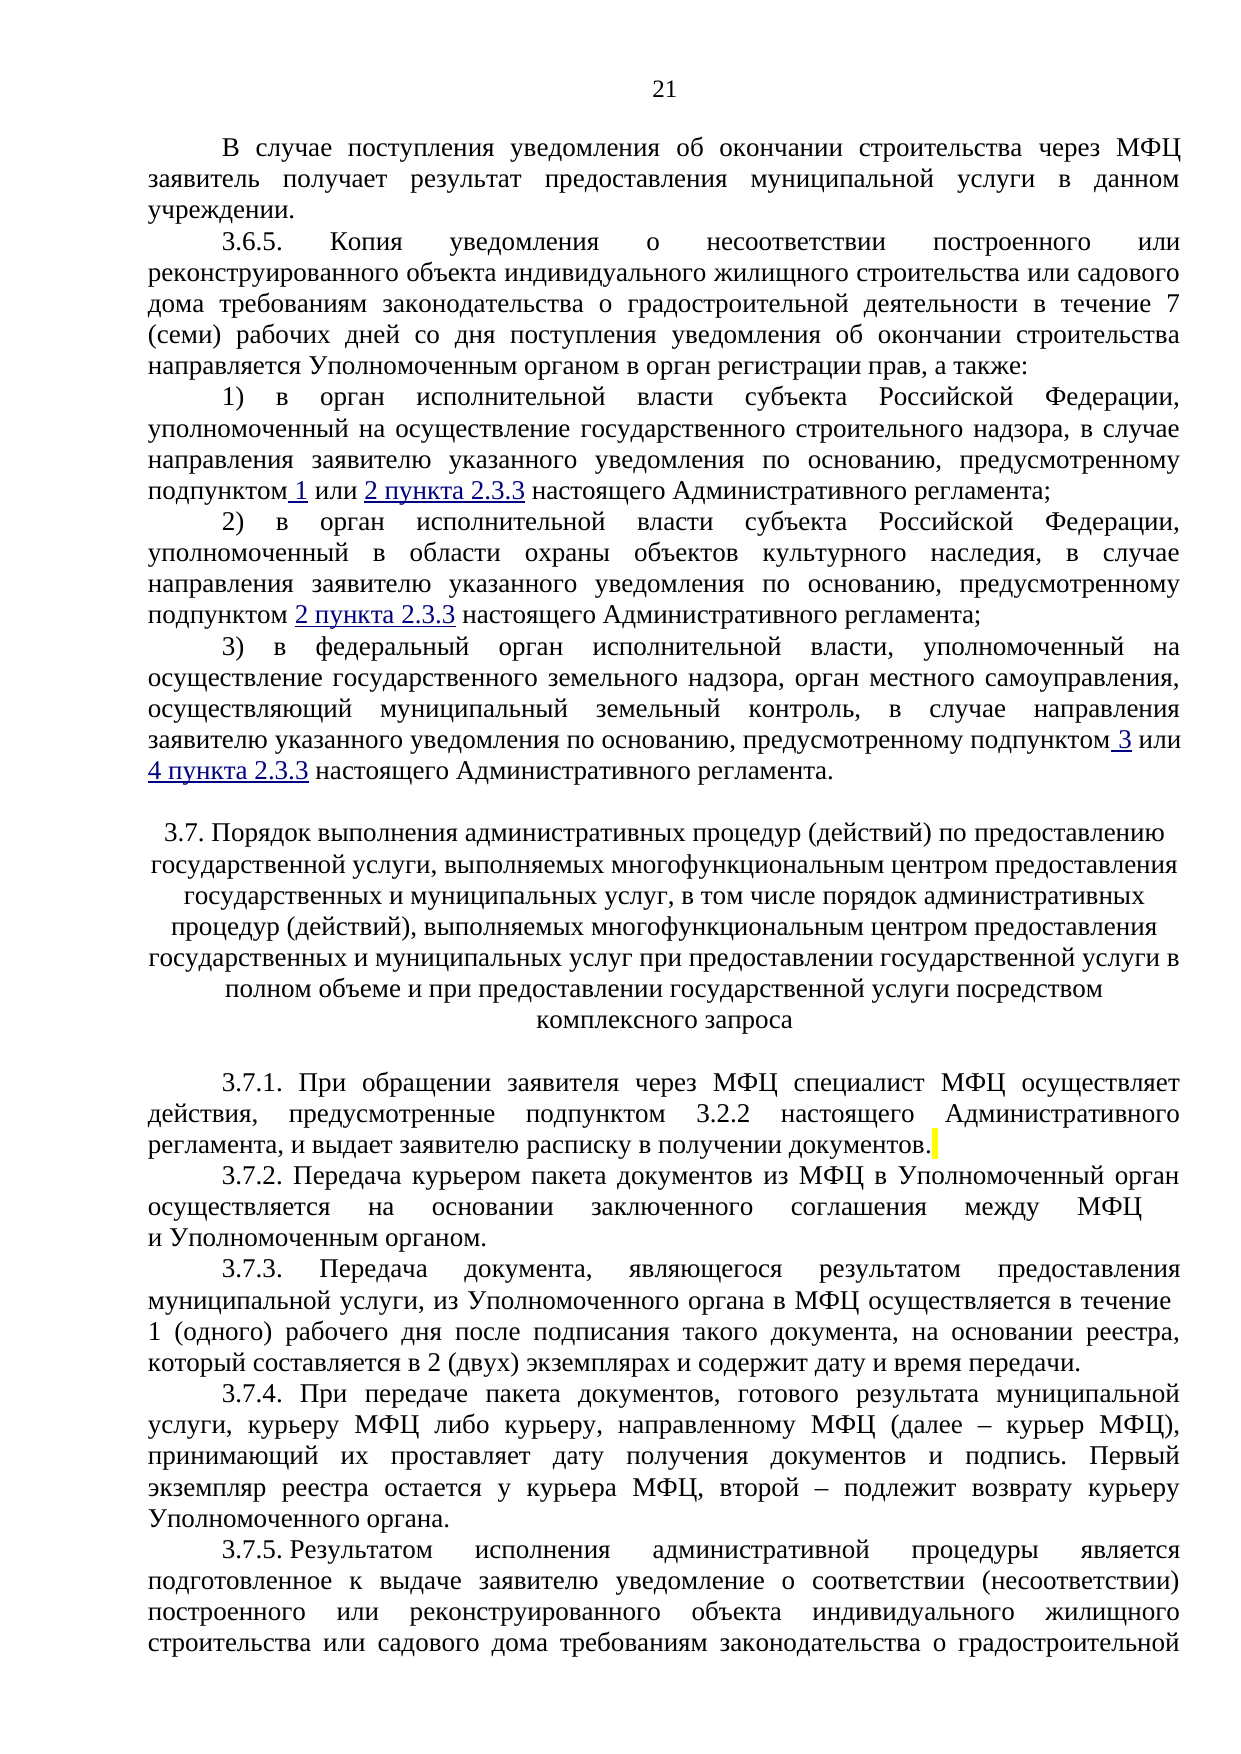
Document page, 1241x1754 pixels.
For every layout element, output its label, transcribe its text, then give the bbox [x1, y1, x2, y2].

text 3.6.5. Копия уведомления о несоответствии построенного или реконструированного объекта индивидуального жилищного строительства или садового дома требованиям законодательства о градостроительной деятельности в течение 7 (семи) рабочих дней со дня поступления уведомления об окончании строительства направляется Уполномоченным органом в орган регистрации прав, а также: [148, 225, 1181, 381]
text 3.7. Порядок выполнения административных процедур (действий) по предоставлению государственной услуги, выполняемых многофункциональным центром предоставления государственных и муниципальных услуг, в том числе порядок административных процедур (действий), выполняемых многофункциональным центром предоставления государственных и муниципальных услуг при предоставлении государственной услуги в полном объеме и при предоставлении государственной услуги посредством комплексного запроса [148, 817, 1181, 1034]
text 3.7.2. Передача курьером пакета документов из МФЦ в Уполномоченный орган осуществляется на основании заключенного соглашения между МФЦ и Уполномоченным органом. [148, 1159, 1181, 1253]
text 3.7.5. Результатом исполнения административной процедуры является подготовленное к выдаче заявителю уведомление о соответствии (несоответствии) построенного или реконструированного объекта индивидуального жилищного строительства или садового дома требованиям законодательства о градостроительной [148, 1533, 1181, 1657]
text 1) в орган исполнительной власти субъекта Российской Федерации, уполномоченный на осуществление государственного строительного надзора, в случае направления заявителю указанного уведомления по основанию, предусмотренному подпунктом 1 или 2 пункта 2.3.3 настоящего Административного регламента; [148, 381, 1181, 505]
text 3.7.1. При обращении заявителя через МФЦ специалист МФЦ осуществляет действия, предусмотренные подпунктом 3.2.2 настоящего Административного регламента, и выдает заявителю расписку в получении документов. [148, 1066, 1181, 1159]
text В случае поступления уведомления об окончании строительства через МФЦ заявитель получает результат предоставления муниципальной услуги в данном учреждении. [148, 131, 1181, 225]
text 2) в орган исполнительной власти субъекта Российской Федерации, уполномоченный в области охраны объектов культурного наследия, в случае направления заявителю указанного уведомления по основанию, предусмотренному подпунктом 2 пункта 2.3.3 настоящего Административного регламента; [148, 505, 1181, 630]
text 3) в федеральный орган исполнительной власти, уполномоченный на осуществление государственного земельного надзора, орган местного самоуправления, осуществляющий муниципальный земельный контроль, в случае направления заявителю указанного уведомления по основанию, предусмотренному подпунктом 3 или 4 пункта 2.3.3 настоящего Административного регламента. [148, 630, 1181, 785]
text 3.7.3. Передача документа, являющегося результатом предоставления муниципальной услуги, из Уполномоченного органа в МФЦ осуществляется в течение 1 (одного) рабочего дня после подписания такого документа, на основании реестра, который составляется в 2 (двух) экземплярах и содержит дату и время передачи. [148, 1253, 1181, 1377]
text 3.7.4. При передаче пакета документов, готового результата муниципальной услуги, курьеру МФЦ либо курьеру, направленному МФЦ (далее – курьер МФЦ), принимающий их проставляет дату получения документов и подпись. Первый экземпляр реестра остается у курьера МФЦ, второй – подлежит возврату курьеру Уполномоченного органа. [148, 1377, 1181, 1533]
